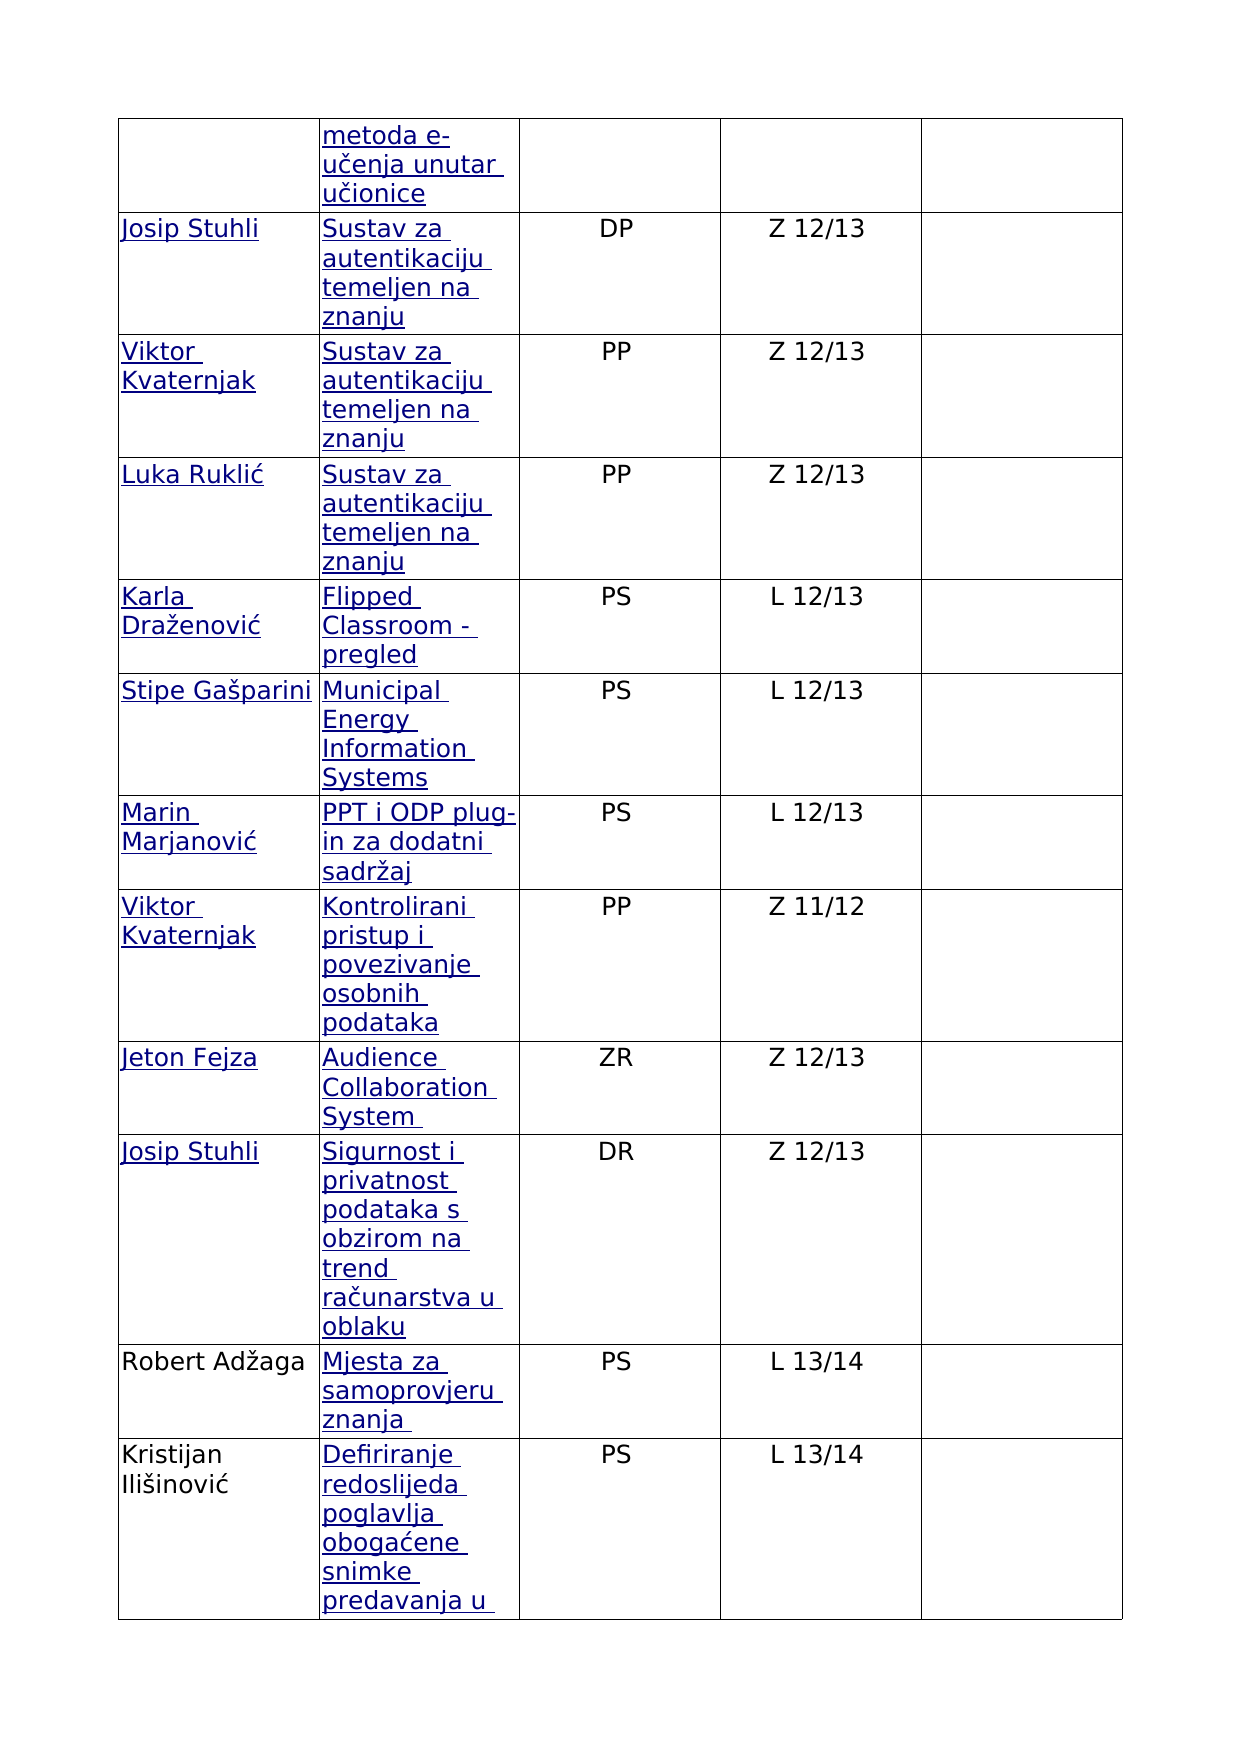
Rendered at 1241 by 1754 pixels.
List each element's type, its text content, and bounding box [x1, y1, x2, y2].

table_cell PS [520, 580, 720, 673]
table_cell PS [520, 674, 720, 795]
table_cell Stipe Gašparini [119, 674, 319, 795]
table_cell L 12/13 [721, 580, 921, 673]
table_cell Z 12/13 [721, 1042, 921, 1134]
table_cell Z 11/12 [721, 890, 921, 1041]
table_cell DR [520, 1135, 720, 1344]
table_cell PP [520, 890, 720, 1041]
table_cell L 12/13 [721, 674, 921, 795]
table_cell PS [520, 1345, 720, 1438]
table_cell Sustav za autentikaciju temeljen na znanju [320, 335, 519, 457]
table_cell Flipped Classroom - pregled [320, 580, 519, 673]
table_cell [922, 335, 1122, 457]
table_cell Sustav za autentikaciju temeljen na znanju [320, 458, 519, 579]
table_cell Sigurnost i privatnost podataka s obzirom na trend računarstva u oblaku [320, 1135, 519, 1344]
table_cell Viktor Kvaternjak [119, 890, 319, 1041]
table_cell L 13/14 [721, 1439, 921, 1618]
table_cell Luka Ruklić [119, 458, 319, 579]
table_cell Z 12/13 [721, 213, 921, 334]
table_cell Kontrolirani pristup i povezivanje osobnih podataka [320, 890, 519, 1041]
table_cell PS [520, 796, 720, 889]
table_cell Z 12/13 [721, 458, 921, 579]
table_cell [922, 796, 1122, 889]
table_cell L 12/13 [721, 796, 921, 889]
table_cell [922, 213, 1122, 334]
table_cell PPT i ODP plug-in za dodatni sadržaj [320, 796, 519, 889]
table_cell PS [520, 1439, 720, 1618]
table_cell L 13/14 [721, 1345, 921, 1438]
table_cell PP [520, 458, 720, 579]
table_cell [922, 580, 1122, 673]
table_cell [922, 1042, 1122, 1134]
table_cell Josip Stuhli [119, 1135, 319, 1344]
table_cell [922, 119, 1122, 212]
table_cell Jeton Fejza [119, 1042, 319, 1134]
table_cell Audience Collaboration System [320, 1042, 519, 1134]
table_cell Marin Marjanović [119, 796, 319, 889]
table_cell Karla Draženović [119, 580, 319, 673]
table_cell [721, 119, 921, 212]
table_cell DP [520, 213, 720, 334]
table_cell Z 12/13 [721, 1135, 921, 1344]
table_cell [520, 119, 720, 212]
table_cell Robert Adžaga [119, 1345, 319, 1438]
table_cell [922, 890, 1122, 1041]
table_cell Kristijan Ilišinović [119, 1439, 319, 1618]
table_cell Municipal Energy Information Systems [320, 674, 519, 795]
table_cell [922, 674, 1122, 795]
table_cell [922, 458, 1122, 579]
table_cell Defiriranje redoslijeda poglavlja obogaćene snimke predavanja u [320, 1439, 519, 1618]
table_cell metoda e-učenja unutar učionice [320, 119, 519, 212]
table_cell [922, 1135, 1122, 1344]
table_cell [922, 1439, 1122, 1618]
table_cell PP [520, 335, 720, 457]
table_cell ZR [520, 1042, 720, 1134]
table_cell [119, 119, 319, 212]
table_cell Sustav za autentikaciju temeljen na znanju [320, 213, 519, 334]
table_cell [922, 1345, 1122, 1438]
table_cell Viktor Kvaternjak [119, 335, 319, 457]
table_cell Z 12/13 [721, 335, 921, 457]
table_cell Josip Stuhli [119, 213, 319, 334]
table_cell Mjesta za samoprovjeru znanja [320, 1345, 519, 1438]
